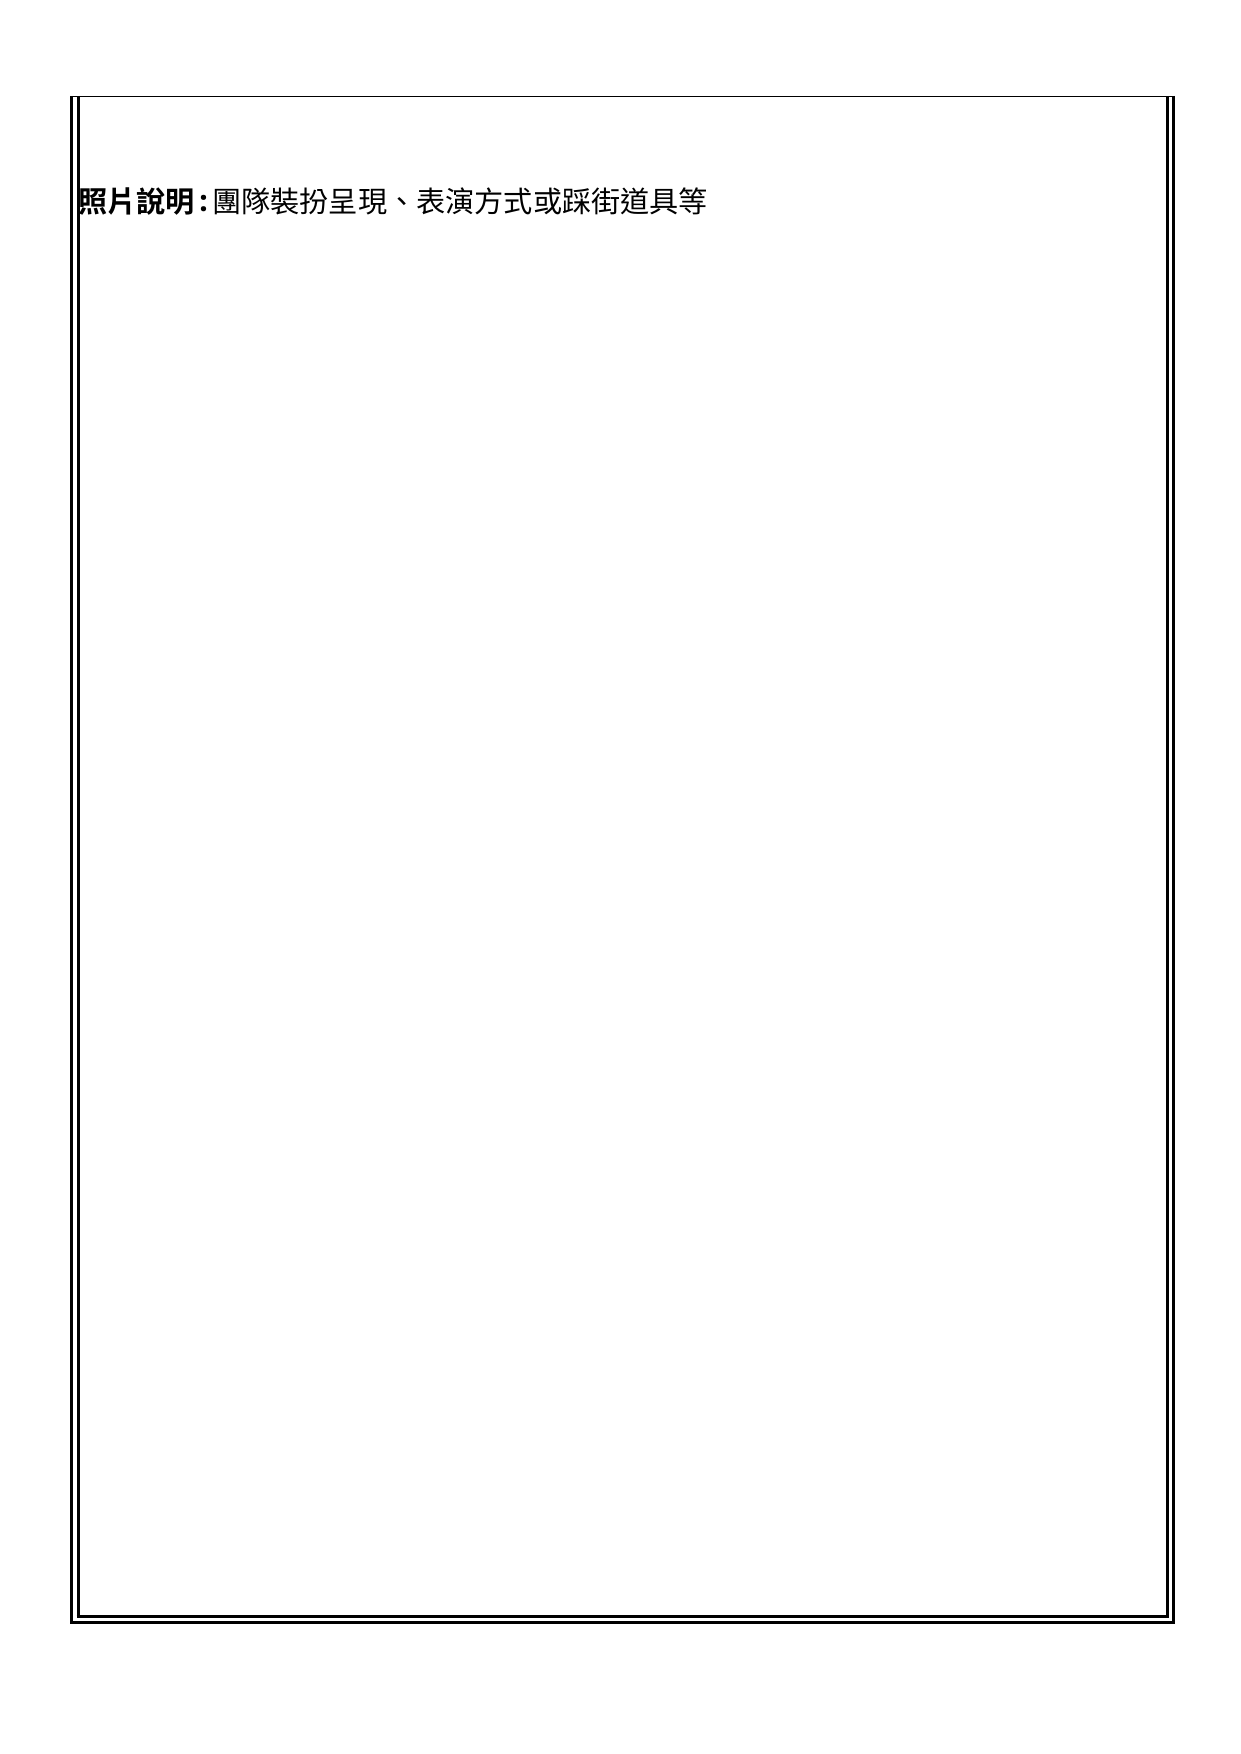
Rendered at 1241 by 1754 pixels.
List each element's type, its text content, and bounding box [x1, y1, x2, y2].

table_cell 照片說明:團隊裝扮呈現、表演方式或踩街道具等 [80, 97, 1166, 1614]
